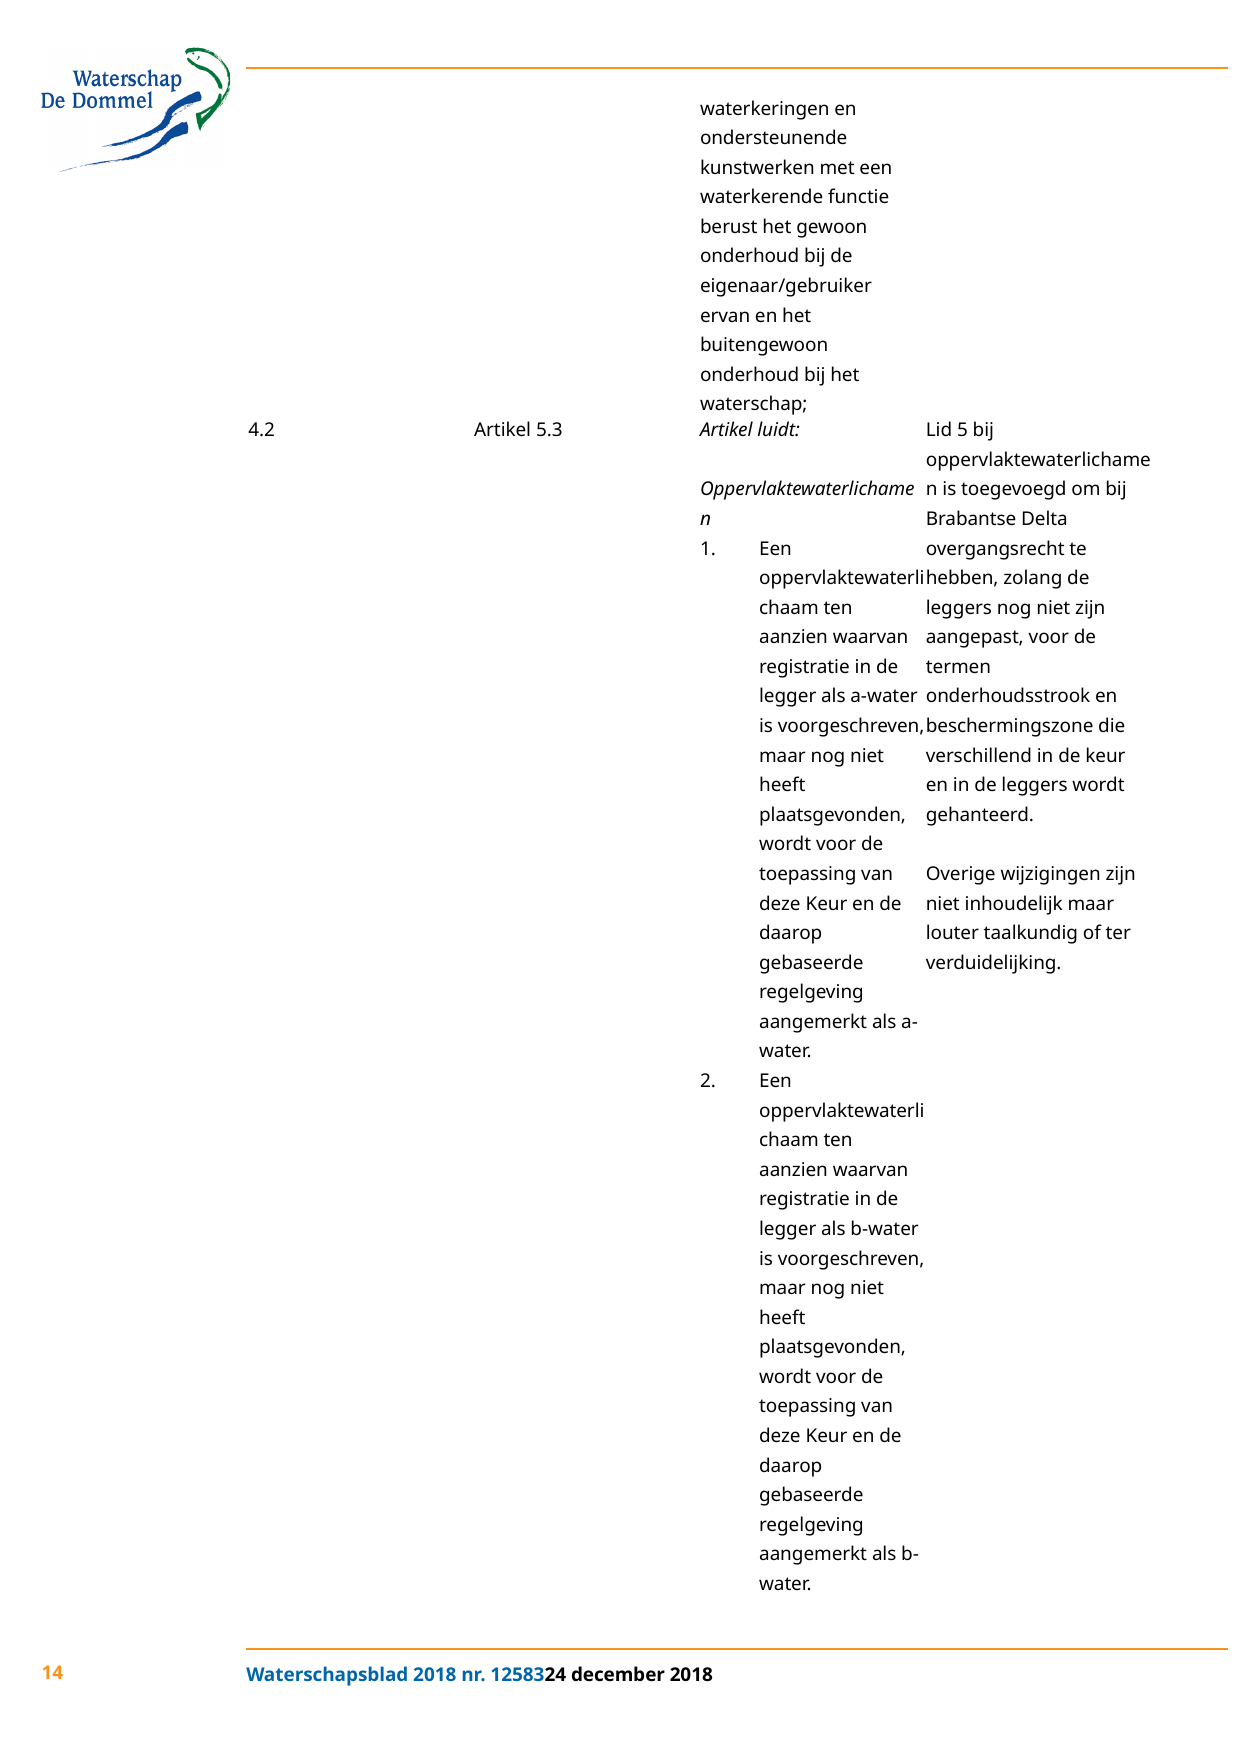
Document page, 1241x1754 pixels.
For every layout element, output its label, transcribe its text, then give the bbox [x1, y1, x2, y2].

table_cell [926, 95, 1152, 416]
picture [41, 47, 231, 172]
table_cell waterkeringen en ondersteunende kunstwerken met een waterkerende functie berust het gewoon onderhoud bij de eigenaar/gebruiker ervan en het buitengewoon onderhoud bij het waterschap; [700, 95, 926, 416]
table_cell Lid 5 bij oppervlaktewaterlichamen is toegevoegd om bij Brabantse Delta overgangsrecht te hebben, zolang de leggers nog niet zijn aangepast, voor de termen onderhoudsstrook en beschermingszone die verschillend in de keur en in de leggers wordt gehanteerd. Overige wijzigingen zijn niet inhoudelijk maar louter taalkundig of ter verduidelijking. [926, 416, 1152, 1596]
table_cell [248, 95, 474, 416]
table_cell 4.2 [248, 416, 474, 1596]
table_cell Artikel 5.3 [474, 416, 700, 1596]
table_cell [474, 95, 700, 416]
table_cell Artikel luidt: Oppervlaktewaterlichamen Een oppervlaktewaterlichaam ten aanzien waarvan registratie in de legger als a-water is voorgeschreven, maar nog niet heeft plaatsgevonden, wordt voor de toepassing van deze Keur en de daarop gebaseerde regelgeving aangemerkt als a-water. Een oppervlaktewaterlichaam ten aanzien waarvan registratie in de legger als b-water is voorgeschreven, maar nog niet heeft plaatsgevonden, wordt voor de toepassing van deze Keur en de daarop gebaseerde regelgeving aangemerkt als b-water. In de gevallen als bedoeld in het eerste lid gelden de volgende bepalingen: de beschermingszone is aan weerszijden van het oppervlaktewaterlichaam 5 meter, gemeten uit de insteek; het onderhoud geschiedt door of vanwege het waterschap overeenkomstig artikel 2.4 en 2.5, tenzij bij vergunning of projectplan anders is bepaald. In de gevallen als bedoeld in het tweede lid geschiedt het onderhoud door of vanwege de aangelanden overeenkomstig artikel 2.4 en 2.5, tenzij bij algemene regel, vergunning of projectplan anders is bepaald. Waterkeringen Voor waterkeringen ten aanzien waarvan registratie in de legger is voorgeschreven, maar nog niet heeft plaatsgevonden, gelden de volgende bepalingen: De beschermingszone A voor primaire keringen is aan weerszijden van de waterkering 30 meter, gemeten vanuit de teen; Beschermingszone B is aan weerszijden van de waterkering van 30 tot 50 meter gemeten vanuit de teen. De beschermingszone A voor regionale keringen is 10 meter gemeten vanuit de teen. De beschermingszone A voor compartimenteringskeringen is 5 meter gemeten vanuit de teen. Het profiel van vrije ruimte ligt boven het ontwerpprofiel en wordt in horizontale richting begrensd door het waterstaatswerk en beschermingszones A. Voor primaire keringen ligt het profiel van vrije ruimte 1 meter boven het ontwerpprofiel, voor regionale keringen 0,5 meter boven het ontwerpprofiel. Het onderhoud geschiedt door of vanwege het waterschap overeenkomstig artikel 2.2, tenzij bij algemene regel, vergunning of projectplan anders is bepaald. Voor waterkeringen ten aanzien waarvan registratie in de legger is voorgeschreven en is vastgesteld, maar de begripsbepaling nog niet overeenkomt met de begripsbepaling uit deze keur gelden de volgende bepalingen: De waterkeringszone zoals genoemd in de leggers voor waterkeringen Brabantse Delta wordt gelijk gesteld aan het waterstaatswerk, samen met beschermingszone A. De beschermingszone zoals genoemd in de leggers voor waterkeringen Brabantse Delta wordt gelijk gesteld aan beschermingszone B. Wordt vervangen door: Oppervlaktewaterlichamen Een oppervlaktewaterlichaam ten aanzien waarvan registratie in de legger als a-water is voorgeschreven, maar nog niet heeft plaatsgevonden, wordt voor de toepassing van deze Keur en de daarop gebaseerde regelgeving aangemerkt als a-water. Een oppervlaktewaterlichaam ten aanzien waarvan registratie in de legger als b-water is voorgeschreven, maar nog niet heeft plaatsgevonden, wordt voor de toepassing van deze Keur en de daarop gebaseerde regelgeving aangemerkt als b-water. In de gevallen als bedoeld in het eerste lid gelden de volgende bepalingen: de beschermingszone is aan weerszijden van het oppervlaktewaterlichaam 5 meter, gemeten uit de insteek; het onderhoud geschiedt door of vanwege het waterschap overeenkomstig artikel 2.4 en 2.5, tenzij bij vergunning of projectplan anders is bepaald. In de gevallen als bedoeld in het tweede lid geschiedt het onderhoud door of vanwege de aangelanden overeenkomstig artikel 2.4 en 2.5, tenzij bij algemene regel, vergunning of projectplan anders is bepaald. Voor oppervlaktewaterlichamen ten aanzien waarvan registratie in de legger is voorgeschreven en is vastgesteld, maar de begripsbepaling ‘onderhoudsstrook’ in de leggers voor oppervlaktewaterlichamen Brabantse Delta nog niet overeenkomt met de begripsbepaling ‘beschermingszone’ uit de keur geldt dat de onderhoudsstrook zoals genoemd in die leggers gelijk wordt gesteld aan beschermingszone zoals genoemd in de keur. Waterkeringen Voor waterkeringen ten aanzien waarvan registratie in de legger is voorgeschreven, maar nog niet heeft plaatsgevonden, gelden de volgende bepalingen: De beschermingszone A voor primaire keringen is aan weerszijden van de waterkering 30 meter, gemeten vanuit de teen; beschermingszone B is aan weerszijden van de waterkering van 30 tot 50 meter gemeten vanuit de teen. De beschermingszone A voor regionale keringen is aan weerszijden van de waterkering 10 meter, gemeten vanuit de teen. De beschermingszone A voor compartimenteringskeringen is aan weerszijden van de waterkering 5 meter gemeten vanuit de teen. Het profiel van vrije ruimte ligt voor primaire waterkeringen 1 meter boven het in de legger opgenomen leggerprofiel van de waterkering en het maaiveld van beschermingszones A. Voor regionale keringen ligt het profiel van vrije ruimte 0,5 meter boven het in de legger leggerprofiel van de waterkering en het maaiveld van beschermingszones A. Het onderhoud geschiedt door of vanwege het waterschap overeenkomstig artikel 2.2, tenzij bij algemene regel, vergunning of projectplan anders is bepaald. Voor waterkeringen ten aanzien waarvan registratie in de legger is voorgeschreven en is vastgesteld, maar de begripsbepaling nog niet overeenkomt met de begripsbepaling uit deze keur gelden de volgende bepalingen: De waterkeringszone zoals genoemd in de leggers voor waterkeringen Brabantse Delta wordt gelijk gesteld aan het waterstaatswerk, samen met beschermingszone A. De beschermingszone zoals genoemd in de leggers voor waterkeringen Brabantse Delta wordt gelijk gesteld aan beschermingszone B. [700, 416, 926, 1596]
